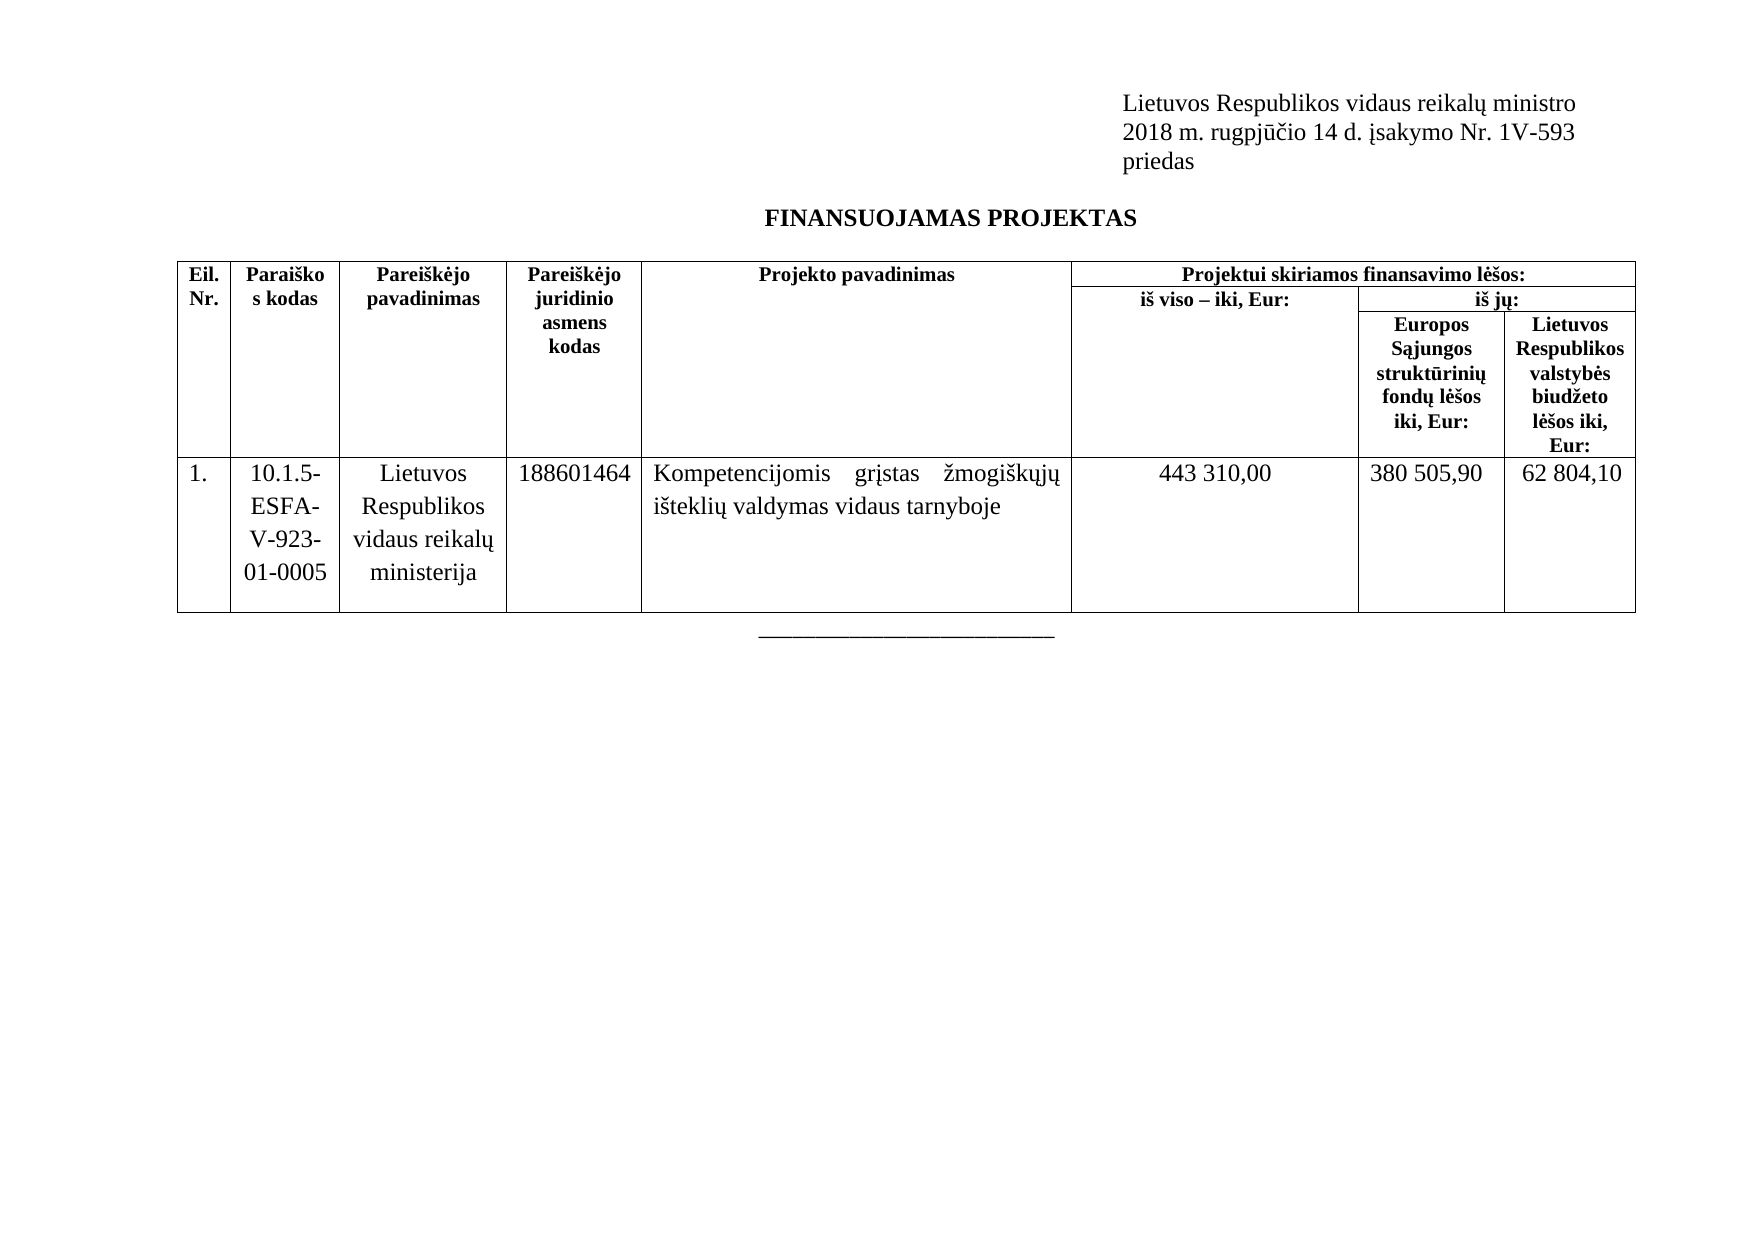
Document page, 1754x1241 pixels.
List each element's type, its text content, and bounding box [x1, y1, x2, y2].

table_cell Kompetencijomis grįstas žmogiškųjų išteklių valdymas vidaus tarnyboje [642, 458, 1071, 612]
table_header Projektui skiriamos finansavimo lėšos: [1072, 262, 1635, 286]
table_header Projekto pavadinimas [642, 262, 1071, 457]
table_cell 380 505,90 [1359, 458, 1504, 612]
table_cell 1. [178, 458, 230, 612]
table_header Eil. Nr. [178, 262, 230, 457]
table_header Pareiškėjo juridinio asmens kodas [507, 262, 641, 457]
table_cell 62 804,10 [1505, 458, 1635, 612]
table_header Pareiškėjo pavadinimas [340, 262, 506, 457]
table_cell iš viso – iki, Eur: [1072, 287, 1358, 457]
table_header Paraiškos kodas [231, 262, 339, 457]
text 2018 m. rugpjūčio 14 d. įsakymo Nr. 1V-593 [1122, 117, 1636, 146]
text FINANSUOJAMAS PROJEKTAS [177, 203, 1636, 232]
table_cell 10.1.5-ESFA-V-923-01-0005 [231, 458, 339, 612]
table_cell Lietuvos Respublikos valstybės biudžeto lėšos iki, Eur: [1505, 312, 1635, 457]
table_cell Lietuvos Respublikos vidaus reikalų ministerija [340, 458, 506, 612]
table_cell 188601464 [507, 458, 641, 612]
text Lietuvos Respublikos vidaus reikalų ministro [1122, 88, 1636, 117]
text priedas [1122, 146, 1636, 175]
table_cell iš jų: [1359, 287, 1635, 311]
text __________________________ [177, 613, 1636, 641]
table_cell 443 310,00 [1072, 458, 1358, 612]
table_cell Europos Sąjungos struktūrinių fondų lėšos iki, Eur: [1359, 312, 1504, 457]
